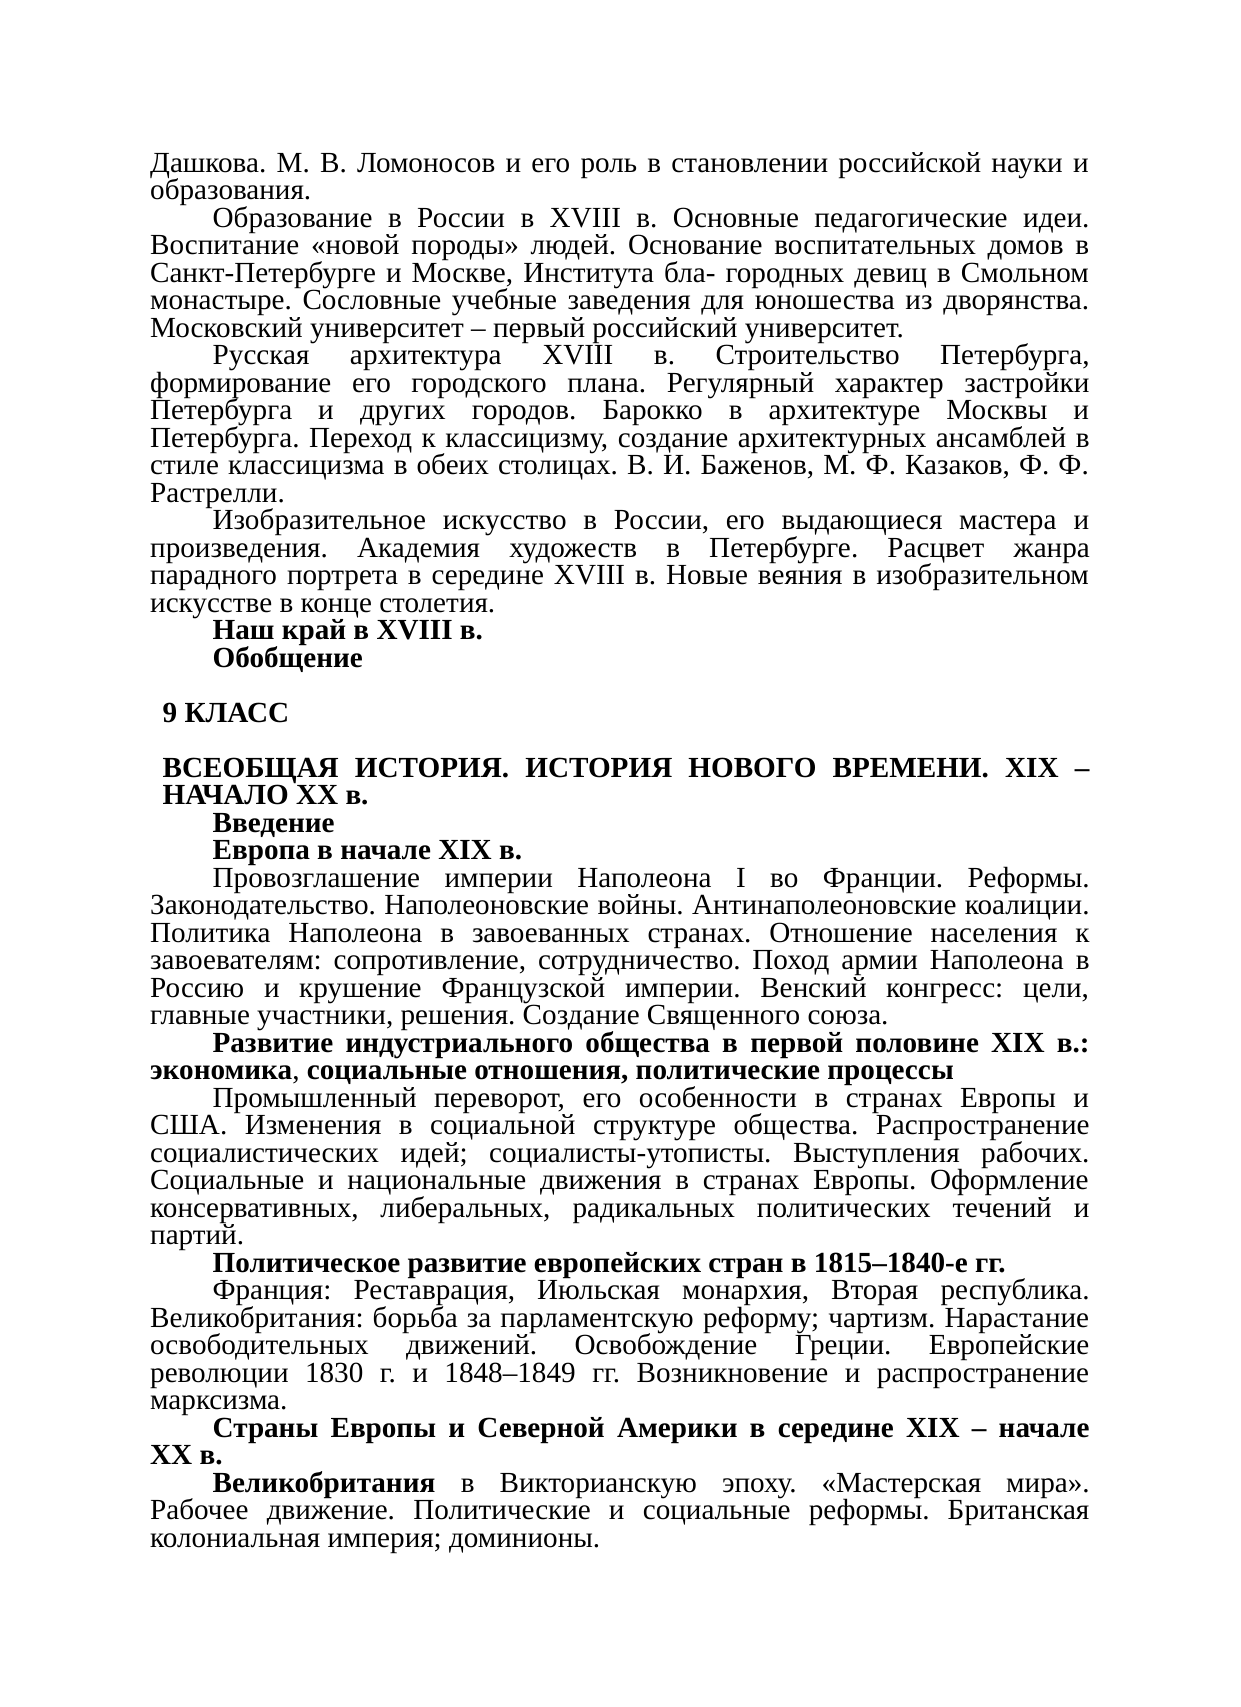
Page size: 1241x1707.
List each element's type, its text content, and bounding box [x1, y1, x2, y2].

text Образование в России в XVIII в. Основные педагогические идеи. Воспитание «новой породы» людей. Основание воспитательных домов в Санкт-Петербурге и Москве, Института бла- городных девиц в Смольном монастыре. Сословные учебные заведения для юношества из дворянства. Московский университет – первый российский университет. [150, 205, 1090, 342]
text Русская архитектура XVIII в. Строительство Петербурга, формирование его городского плана. Регулярный характер застройки Петербурга и других городов. Барокко в архитектуре Москвы и Петербурга. Переход к классицизму, создание архитектурных ансамблей в стиле классицизма в обеих столицах. В. И. Баженов, М. Ф. Казаков, Ф. Ф. Растрелли. [150, 342, 1090, 507]
text 9 КЛАСС [162, 700, 1090, 727]
text Обобщение [150, 645, 1090, 672]
text Промышленный переворот, его особенности в странах Европы и США. Изменения в социальной структуре общества. Распространение социалистических идей; социалисты-утописты. Выступления рабочих. Социальные и национальные движения в странах Европы. Оформление консервативных, либеральных, радикальных политических течений и партий. [150, 1085, 1090, 1250]
text ВСЕОБЩАЯ ИСТОРИЯ. ИСТОРИЯ НОВОГО ВРЕМЕНИ. XIX – НАЧАЛО ХХ в. [162, 755, 1090, 810]
text Провозглашение империи Наполеона I во Франции. Реформы. Законодательство. Наполеоновские войны. Антинаполеоновские коалиции. Политика Наполеона в завоеванных странах. Отношение населения к завоевателям: сопротивление, сотрудничество. Поход армии Наполеона в Россию и крушение Французской империи. Венский конгресс: цели, главные участники, решения. Создание Священного союза. [150, 865, 1090, 1030]
text Политическое развитие европейских стран в 1815–1840-е гг. [150, 1250, 1090, 1277]
text Франция: Реставрация, Июльская монархия, Вторая республика. Великобритания: борьба за парламентскую реформу; чартизм. Нарастание освободительных движений. Освобождение Греции. Европейские революции 1830 г. и 1848–1849 гг. Возникновение и распространение марксизма. [150, 1277, 1090, 1415]
text Великобритания в Викторианскую эпоху. «Мастерская мира». Рабочее движение. Политические и социальные реформы. Британская колониальная империя; доминионы. [150, 1470, 1090, 1552]
text Изобразительное искусство в России, его выдающиеся мастера и произведения. Академия художеств в Петербурге. Расцвет жанра парадного портрета в середине XVIII в. Новые веяния в изобразительном искусстве в конце столетия. [150, 507, 1090, 617]
text Страны Европы и Северной Америки в середине ХIХ – начале ХХ в. [150, 1415, 1090, 1470]
text Дашкова. М. В. Ломоносов и его роль в становлении российской науки и образования. [150, 150, 1090, 205]
text Наш край в XVIII в. [150, 617, 1090, 645]
text Введение [150, 810, 1090, 837]
text Европа в начале XIX в. [150, 837, 1090, 865]
text Развитие индустриального общества в первой половине XIX в.: экономика, социальные отношения, политические процессы [150, 1030, 1090, 1085]
